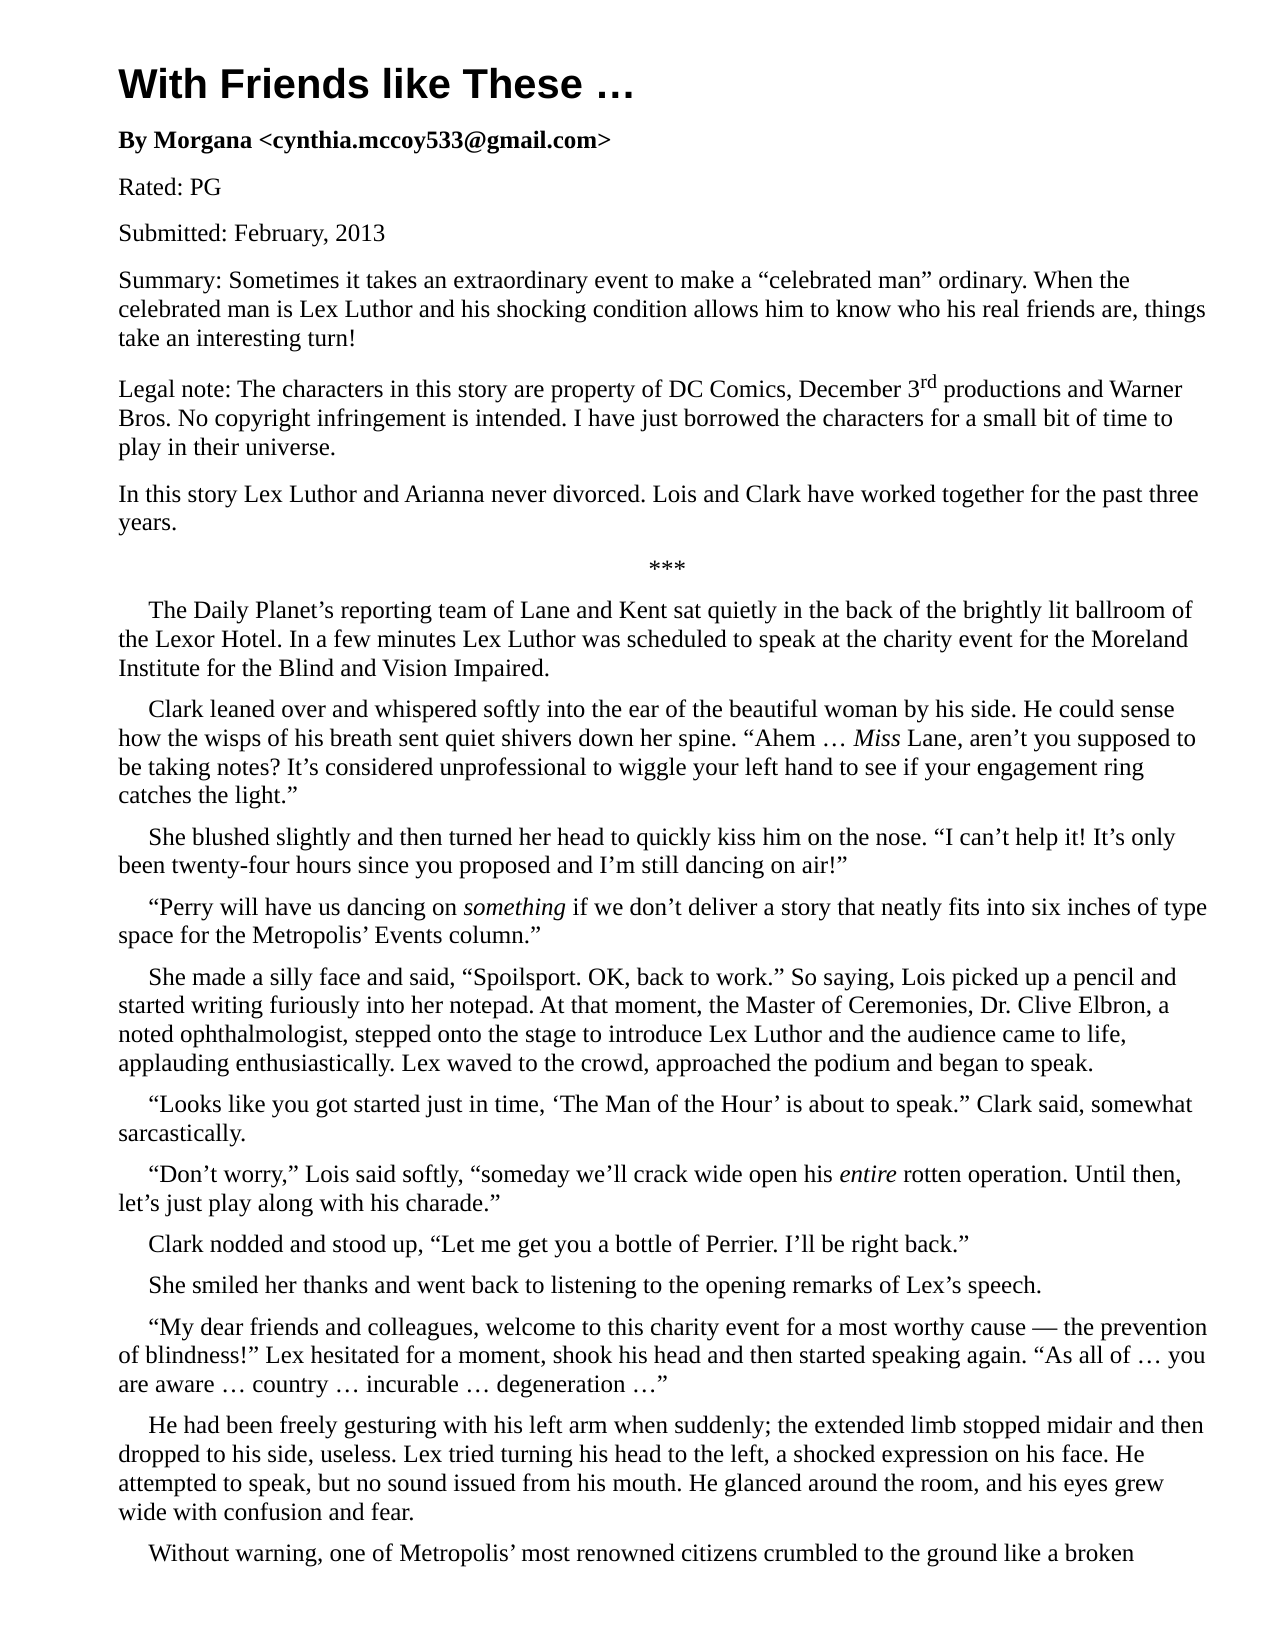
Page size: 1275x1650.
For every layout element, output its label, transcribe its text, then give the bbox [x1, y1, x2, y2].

text Legal note: The characters in this story are property of DC Comics, December 3rd productions and Warner Bros. No copyright infringement is intended. I have just borrowed the characters for a small bit of time to play in their universe. [118, 369, 1216, 461]
text Without warning, one of Metropolis’ most renowned citizens crumbled to the ground like a broken [118, 1538, 1216, 1567]
text She made a silly face and said, “Spoilsport. OK, back to work.” So saying, Lois picked up a pencil and started writing furiously into her notepad. At that moment, the Master of Ceremonies, Dr. Clive Elbron, a noted ophthalmologist, stepped onto the stage to introduce Lex Luthor and the audience came to life, applauding enthusiastically. Lex waved to the crowd, approached the podium and began to speak. [118, 962, 1216, 1077]
text Summary: Sometimes it takes an extraordinary event to make a “celebrated man” ordinary. When the celebrated man is Lex Luthor and his shocking condition allows him to know who his real friends are, things take an interesting turn! [118, 265, 1216, 352]
text “My dear friends and colleagues, welcome to this charity event for a most worthy cause — the prevention of blindness!” Lex hesitated for a moment, shook his head and then started speaking again. “As all of … you are aware … country … incurable … degeneration …” [118, 1312, 1216, 1398]
subtitle With Friends like These … [118, 59, 1216, 107]
text The Daily Planet’s reporting team of Lane and Kent sat quietly in the back of the brightly lit ballroom of the Lexor Hotel. In a few minutes Lex Luthor was scheduled to speak at the charity event for the Moreland Institute for the Blind and Vision Impaired. [118, 595, 1216, 682]
text “Looks like you got started just in time, ‘The Man of the Hour’ is about to speak.” Clark said, somewhat sarcastically. [118, 1089, 1216, 1147]
text She blushed slightly and then turned her head to quickly kiss him on the nose. “I can’t help it! It’s only been twenty-four hours since you proposed and I’m still dancing on air!” [118, 822, 1216, 879]
text In this story Lex Luthor and Arianna never divorced. Lois and Clark have worked together for the past three years. [118, 479, 1216, 536]
text He had been freely gesturing with his left arm when suddenly; the extended limb stopped midair and then dropped to his side, useless. Lex tried turning his head to the left, a shocked expression on his face. He attempted to speak, but no sound issued from his mouth. He glanced around the room, and his eyes grew wide with confusion and fear. [118, 1410, 1216, 1525]
text Clark leaned over and whispered softly into the ear of the beautiful woman by his side. He could sense how the wisps of his breath sent quiet shivers down her spine. “Ahem … Miss Lane, aren’t you supposed to be taking notes? It’s considered unprofessional to wiggle your left hand to see if your engagement ring catches the light.” [118, 694, 1216, 809]
text Submitted: February, 2013 [118, 218, 1216, 247]
text By Morgana <cynthia.mccoy533@gmail.com> [118, 125, 1216, 154]
text She smiled her thanks and went back to listening to the opening remarks of Lex’s speech. [118, 1270, 1216, 1299]
text Clark nodded and stood up, “Let me get you a bottle of Perrier. I’ll be right back.” [118, 1229, 1216, 1258]
text Rated: PG [118, 172, 1216, 201]
text *** [118, 554, 1216, 583]
text “Don’t worry,” Lois said softly, “someday we’ll crack wide open his entire rotten operation. Until then, let’s just play along with his charade.” [118, 1159, 1216, 1217]
text “Perry will have us dancing on something if we don’t deliver a story that neatly fits into six inches of type space for the Metropolis’ Events column.” [118, 892, 1216, 949]
